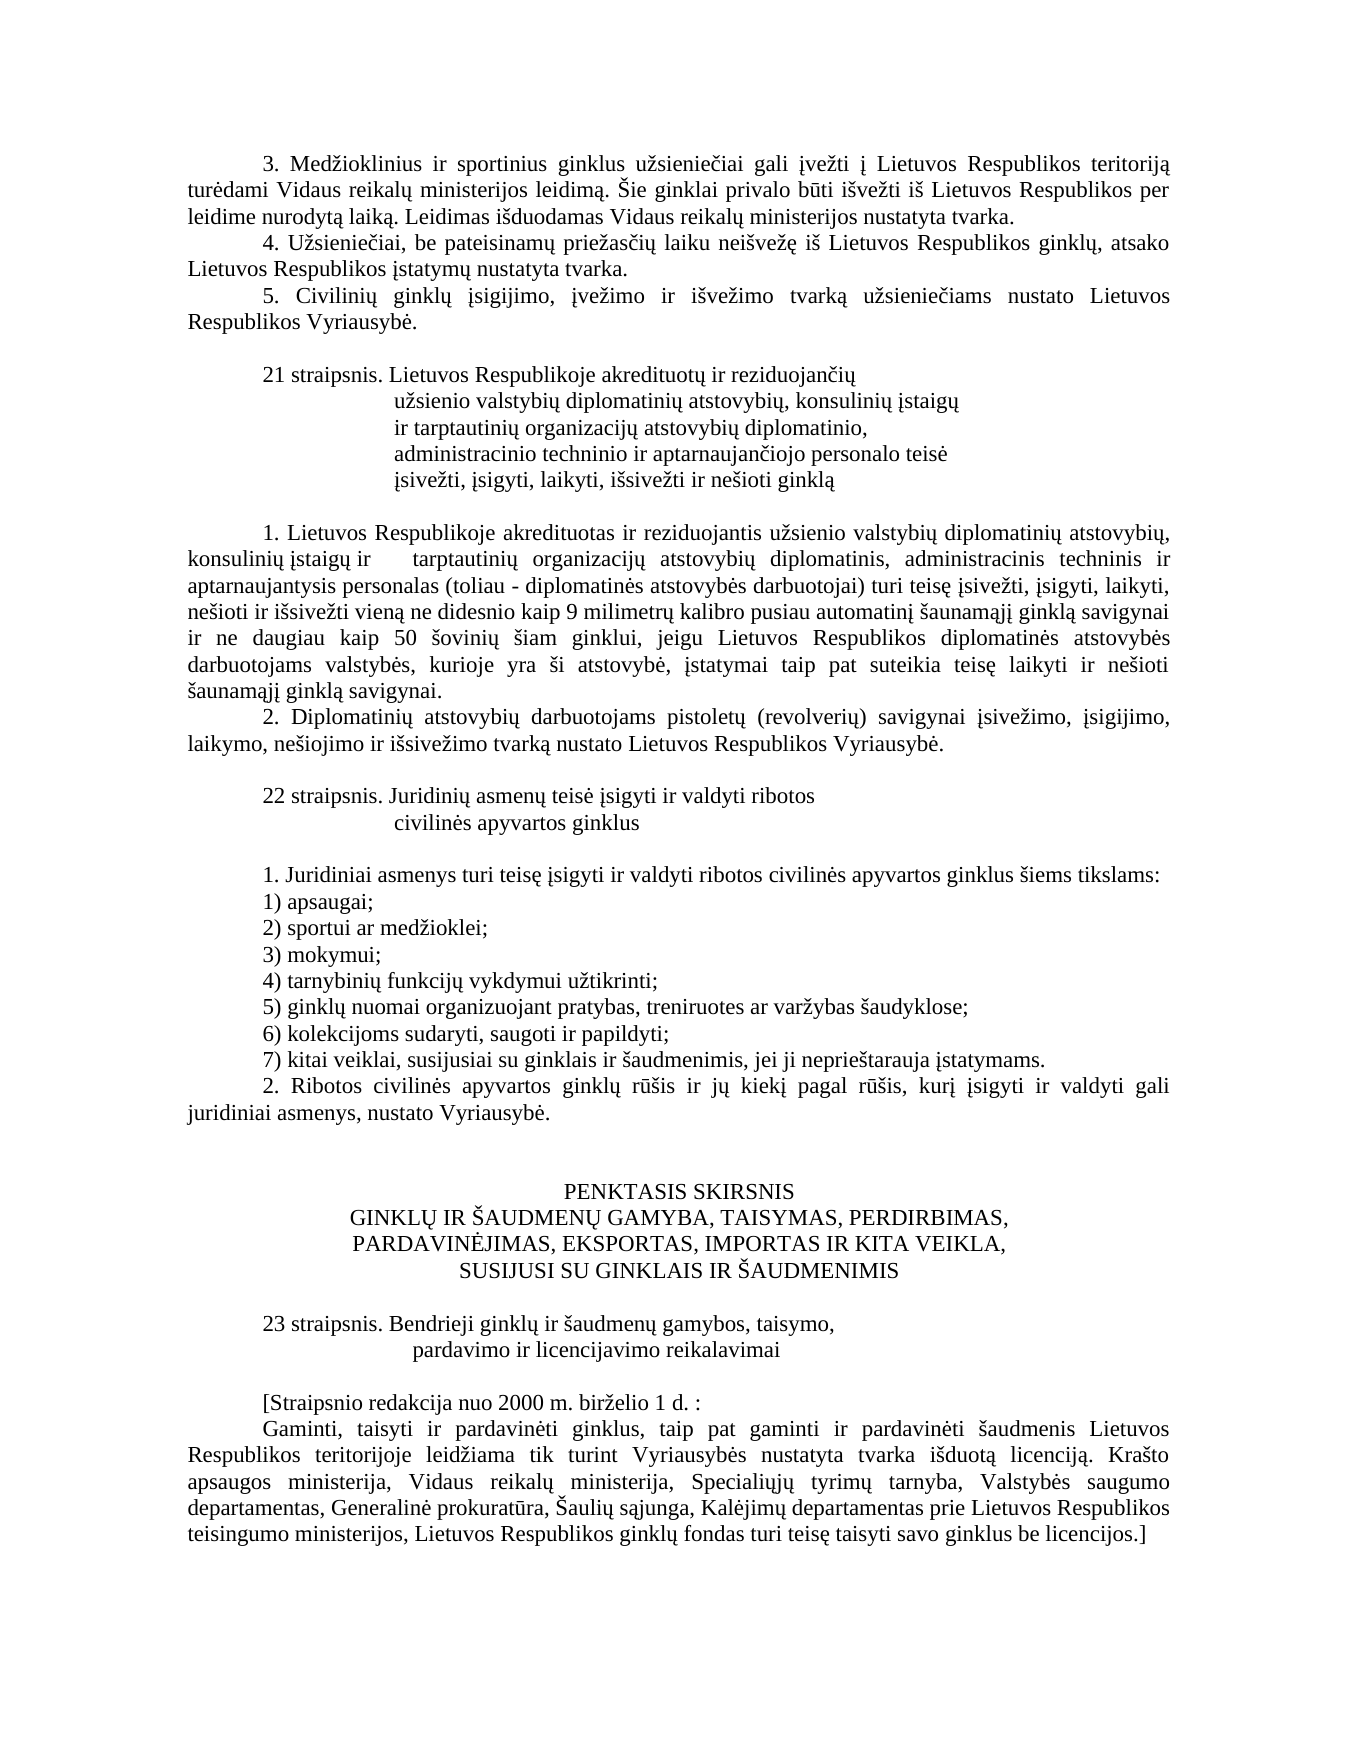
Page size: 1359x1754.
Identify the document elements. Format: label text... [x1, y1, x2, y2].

text 1) apsaugai; [187, 888, 1171, 914]
text užsienio valstybių diplomatinių atstovybių, konsulinių įstaigų [187, 387, 1171, 413]
text 1. Juridiniai asmenys turi teisę įsigyti ir valdyti ribotos civilinės apyvartos ginklus šiems tikslams: [187, 862, 1171, 888]
text 2. Diplomatinių atstovybių darbuotojams pistoletų (revolverių) savigynai įsivežimo, įsigijimo, laikymo, nešiojimo ir išsivežimo tvarką nustato Lietuvos Respublikos Vyriausybė. [187, 703, 1171, 756]
text 5) ginklų nuomai organizuojant pratybas, treniruotes ar varžybas šaudyklose; [187, 993, 1171, 1020]
text PARDAVINĖJIMAS, EKSPORTAS, IMPORTAS IR KITA VEIKLA, [187, 1231, 1171, 1257]
text 22 straipsnis. Juridinių asmenų teisė įsigyti ir valdyti ribotos [187, 782, 1171, 809]
text 6) kolekcijoms sudaryti, saugoti ir papildyti; [187, 1020, 1171, 1046]
text įsivežti, įsigyti, laikyti, išsivežti ir nešioti ginklą [187, 466, 1171, 493]
text 2) sportui ar medžioklei; [187, 914, 1171, 941]
text 5. Civilinių ginklų įsigijimo, įvežimo ir išvežimo tvarką užsieniečiams nustato Lietuvos Respublikos Vyriausybė. [187, 282, 1171, 334]
text administracinio techninio ir aptarnaujančiojo personalo teisė [187, 440, 1171, 466]
text pardavimo ir licencijavimo reikalavimai [412, 1336, 1171, 1362]
text PENKTASIS SKIRSNIS [187, 1178, 1171, 1204]
text [Straipsnio redakcija nuo 2000 m. birželio 1 d. : [187, 1389, 1171, 1415]
text 1. Lietuvos Respublikoje akredituotas ir reziduojantis užsienio valstybių diplomatinių atstovybių, konsulinių įstaigų ir tarptautinių organizacijų atstovybių diplomatinis, administracinis techninis ir aptarnaujantysis personalas (toliau - diplomatinės atstovybės darbuotojai) turi teisę įsivežti, įsigyti, laikyti, nešioti ir išsivežti vieną ne didesnio kaip 9 milimetrų kalibro pusiau automatinį šaunamąjį ginklą savigynai ir ne daugiau kaip 50 šovinių šiam ginklui, jeigu Lietuvos Respublikos diplomatinės atstovybės darbuotojams valstybės, kurioje yra ši atstovybė, įstatymai taip pat suteikia teisę laikyti ir nešioti šaunamąjį ginklą savigynai. [187, 519, 1171, 703]
text 7) kitai veiklai, susijusiai su ginklais ir šaudmenimis, jei ji neprieštarauja įstatymams. [187, 1046, 1171, 1072]
text 4. Užsieniečiai, be pateisinamų priežasčių laiku neišvežę iš Lietuvos Respublikos ginklų, atsako Lietuvos Respublikos įstatymų nustatyta tvarka. [187, 229, 1171, 282]
text civilinės apyvartos ginklus [187, 809, 1171, 835]
text SUSIJUSI SU GINKLAIS IR ŠAUDMENIMIS [187, 1257, 1171, 1283]
text 4) tarnybinių funkcijų vykdymui užtikrinti; [187, 967, 1171, 993]
text 21 straipsnis. Lietuvos Respublikoje akredituotų ir reziduojančių [187, 361, 1171, 387]
text ir tarptautinių organizacijų atstovybių diplomatinio, [262, 413, 1171, 440]
text 23 straipsnis. Bendrieji ginklų ir šaudmenų gamybos, taisymo, [262, 1309, 1171, 1336]
text 3. Medžioklinius ir sportinius ginklus užsieniečiai gali įvežti į Lietuvos Respublikos teritoriją turėdami Vidaus reikalų ministerijos leidimą. Šie ginklai privalo būti išvežti iš Lietuvos Respublikos per leidime nurodytą laiką. Leidimas išduodamas Vidaus reikalų ministerijos nustatyta tvarka. [187, 150, 1171, 229]
text Gaminti, taisyti ir pardavinėti ginklus, taip pat gaminti ir pardavinėti šaudmenis Lietuvos Respublikos teritorijoje leidžiama tik turint Vyriausybės nustatyta tvarka išduotą licenciją. Krašto apsaugos ministerija, Vidaus reikalų ministerija, Specialiųjų tyrimų tarnyba, Valstybės saugumo departamentas, Generalinė prokuratūra, Šaulių sąjunga, Kalėjimų departamentas prie Lietuvos Respublikos teisingumo ministerijos, Lietuvos Respublikos ginklų fondas turi teisę taisyti savo ginklus be licencijos.] [187, 1415, 1171, 1547]
text 2. Ribotos civilinės apyvartos ginklų rūšis ir jų kiekį pagal rūšis, kurį įsigyti ir valdyti gali juridiniai asmenys, nustato Vyriausybė. [187, 1072, 1171, 1125]
text GINKLŲ IR ŠAUDMENŲ GAMYBA, TAISYMAS, PERDIRBIMAS, [187, 1204, 1171, 1231]
text 3) mokymui; [187, 941, 1171, 967]
